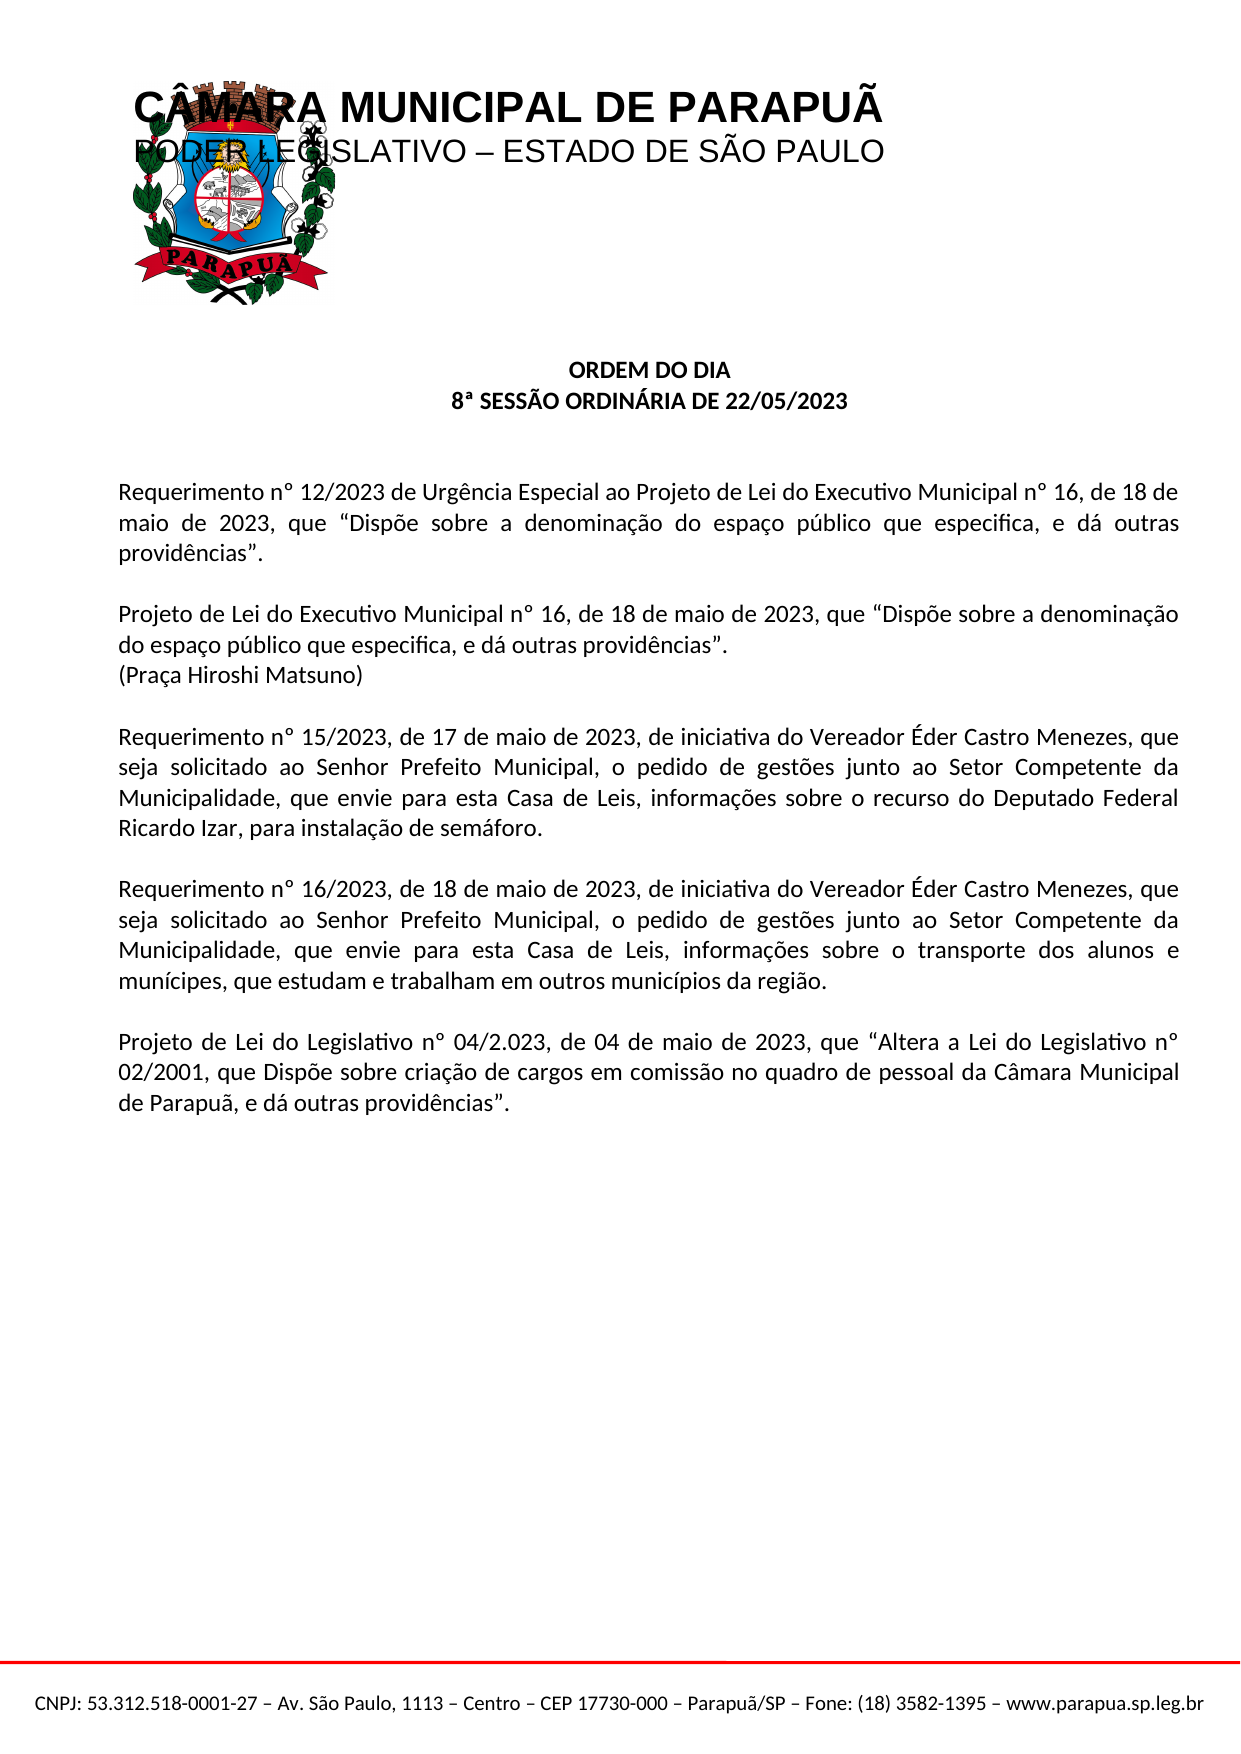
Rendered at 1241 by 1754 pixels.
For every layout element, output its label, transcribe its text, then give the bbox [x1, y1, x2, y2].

text Requerimento nº 12/2023 de Urgência Especial ao Projeto de Lei do Executivo Municipal nº 16, de 18 de maio de 2023, que “Dispõe sobre a denominação do espaço público que especifica, e dá outras providências”. [118, 476, 1181, 568]
text Projeto de Lei do Legislativo nº 04/2.023, de 04 de maio de 2023, que “Altera a Lei do Legislativo nº 02/2001, que Dispõe sobre criação de cargos em comissão no quadro de pessoal da Câmara Municipal de Parapuã, e dá outras providências”. [118, 1026, 1181, 1117]
text 8ª SESSÃO ORDINÁRIA DE 22/05/2023 [118, 385, 1181, 415]
text Projeto de Lei do Executivo Municipal nº 16, de 18 de maio de 2023, que “Dispõe sobre a denominação do espaço público que especifica, e dá outras providências”. [118, 598, 1181, 659]
picture [133, 81, 336, 305]
text ORDEM DO DIA [118, 354, 1181, 385]
text Requerimento nº 15/2023, de 17 de maio de 2023, de iniciativa do Vereador Éder Castro Menezes, que seja solicitado ao Senhor Prefeito Municipal, o pedido de gestões junto ao Setor Competente da Municipalidade, que envie para esta Casa de Leis, informações sobre o recurso do Deputado Federal Ricardo Izar, para instalação de semáforo. [118, 721, 1181, 843]
text (Praça Hiroshi Matsuno) [118, 659, 1181, 690]
text Requerimento nº 16/2023, de 18 de maio de 2023, de iniciativa do Vereador Éder Castro Menezes, que seja solicitado ao Senhor Prefeito Municipal, o pedido de gestões junto ao Setor Competente da Municipalidade, que envie para esta Casa de Leis, informações sobre o transporte dos alunos e munícipes, que estudam e trabalham em outros municípios da região. [118, 873, 1181, 995]
